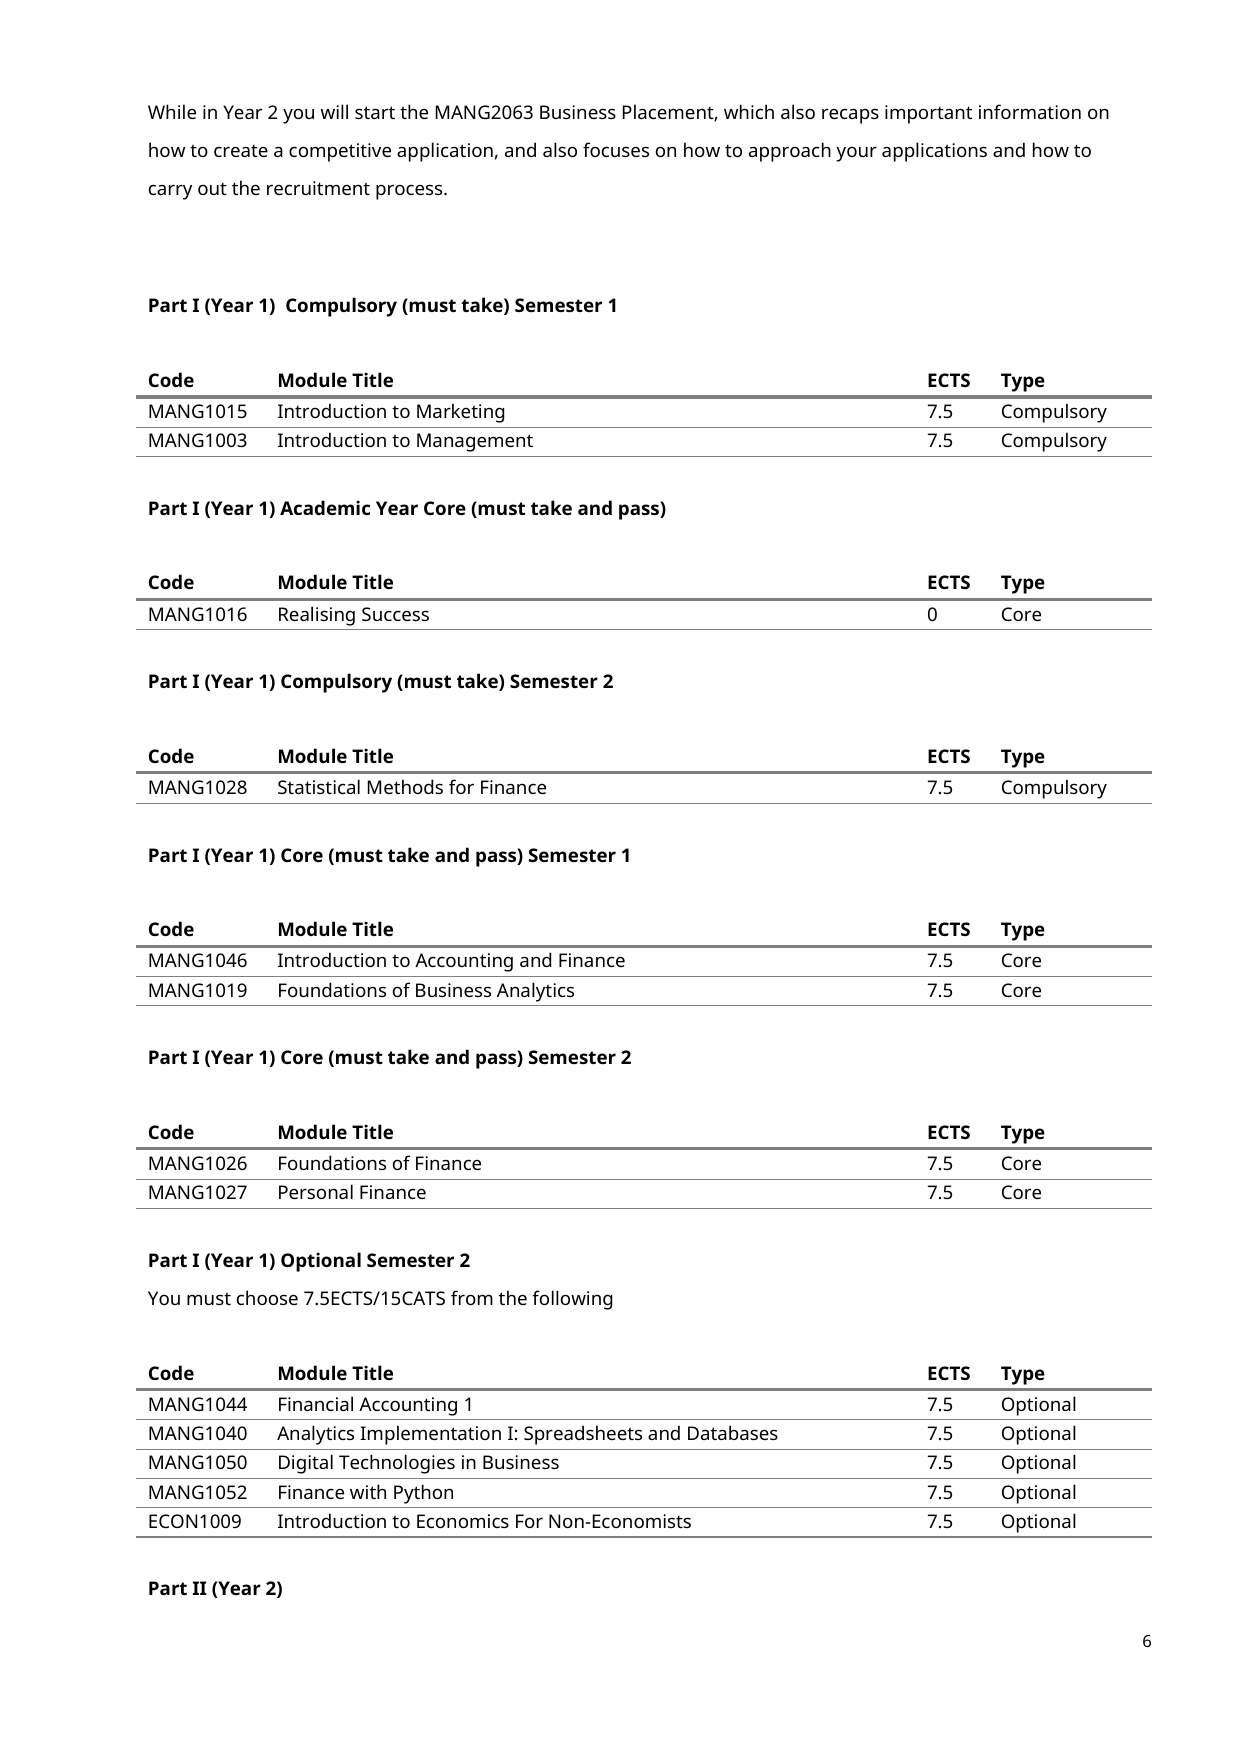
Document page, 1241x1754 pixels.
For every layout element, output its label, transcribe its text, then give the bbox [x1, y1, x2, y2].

table_cell Module Title [266, 367, 916, 395]
table_cell 7.5 [916, 1479, 989, 1507]
table_cell Personal Finance [266, 1180, 916, 1208]
table_cell Optional [989, 1391, 1152, 1419]
table_cell 7.5 [916, 774, 989, 803]
table_cell 7.5 [916, 1450, 989, 1478]
table_cell 7.5 [916, 1180, 989, 1208]
table_cell 7.5 [916, 1508, 989, 1536]
table_cell Type [989, 916, 1152, 944]
table_cell Code [136, 743, 266, 771]
table_cell Introduction to Economics For Non-Economists [266, 1508, 916, 1536]
table_cell Financial Accounting 1 [266, 1391, 916, 1419]
table_cell Analytics Implementation I: Spreadsheets and Databases [266, 1420, 916, 1449]
table_cell Realising Success [266, 601, 916, 629]
table_cell Module Title [266, 916, 916, 944]
table_cell Core [989, 601, 1152, 629]
table_cell MANG1015 [136, 399, 266, 427]
table_cell Foundations of Business Analytics [266, 977, 916, 1005]
table_cell ECTS [916, 1360, 989, 1388]
table_cell Core [989, 1180, 1152, 1208]
table_cell 7.5 [916, 948, 989, 976]
table_cell Introduction to Accounting and Finance [266, 948, 916, 976]
table_cell Compulsory [989, 399, 1152, 427]
table_cell Part I (Year 1) Core (must take and pass) Semester 2 [136, 1006, 1152, 1119]
table_cell MANG1046 [136, 948, 266, 976]
table_cell Type [989, 1119, 1152, 1147]
table_cell Module Title [266, 1119, 916, 1147]
table_cell Part I (Year 1) Compulsory (must take) Semester 1 [136, 254, 1152, 367]
table_cell MANG1050 [136, 1450, 266, 1478]
table_cell MANG1028 [136, 774, 266, 803]
table_cell Code [136, 570, 266, 598]
table_cell Core [989, 977, 1152, 1005]
table_cell Part I (Year 1) Core (must take and pass) Semester 1 [136, 804, 1152, 916]
table_cell Optional [989, 1479, 1152, 1507]
table_cell Part II (Year 2) [136, 1538, 1152, 1612]
table_cell Compulsory [989, 774, 1152, 803]
table_header While in Year 2 you will start the MANG2063 Business Placement, which also recaps important information on how to create a competitive application, and also focuses on how to approach your applications and how to carry out the recruitment process. [136, 99, 1152, 254]
table_cell 0 [916, 601, 989, 629]
table_cell Core [989, 1150, 1152, 1178]
table_cell 7.5 [916, 1150, 989, 1178]
table_cell ECTS [916, 367, 989, 395]
table_cell MANG1027 [136, 1180, 266, 1208]
table_cell Introduction to Management [266, 428, 916, 456]
table_cell ECTS [916, 916, 989, 944]
table_cell Type [989, 570, 1152, 598]
table_cell Finance with Python [266, 1479, 916, 1507]
table_cell MANG1044 [136, 1391, 266, 1419]
table_cell 7.5 [916, 977, 989, 1005]
table_cell Introduction to Marketing [266, 399, 916, 427]
table_cell Core [989, 948, 1152, 976]
table_cell Code [136, 916, 266, 944]
table_cell MANG1016 [136, 601, 266, 629]
table_cell 7.5 [916, 428, 989, 456]
table_cell Optional [989, 1508, 1152, 1536]
table_cell 7.5 [916, 399, 989, 427]
table_cell Digital Technologies in Business [266, 1450, 916, 1478]
table_cell MANG1026 [136, 1150, 266, 1178]
table_cell Type [989, 743, 1152, 771]
table_cell Module Title [266, 1360, 916, 1388]
table_cell Optional [989, 1450, 1152, 1478]
table_cell Foundations of Finance [266, 1150, 916, 1178]
table_cell Type [989, 367, 1152, 395]
table_cell MANG1040 [136, 1420, 266, 1449]
table_cell Module Title [266, 570, 916, 598]
table_cell Part I (Year 1) Optional Semester 2 You must choose 7.5ECTS/15CATS from the following [136, 1209, 1152, 1360]
table_cell ECTS [916, 1119, 989, 1147]
table_cell Code [136, 1119, 266, 1147]
table_cell MANG1003 [136, 428, 266, 456]
table_cell ECTS [916, 743, 989, 771]
table_cell Type [989, 1360, 1152, 1388]
table_cell MANG1052 [136, 1479, 266, 1507]
table_cell Statistical Methods for Finance [266, 774, 916, 803]
table_cell Part I (Year 1) Compulsory (must take) Semester 2 [136, 630, 1152, 743]
table_cell ECTS [916, 570, 989, 598]
table_cell Compulsory [989, 428, 1152, 456]
table_cell Module Title [266, 743, 916, 771]
table_cell Optional [989, 1420, 1152, 1449]
table_cell Part I (Year 1) Academic Year Core (must take and pass) [136, 457, 1152, 570]
table_cell MANG1019 [136, 977, 266, 1005]
table_cell Code [136, 367, 266, 395]
table_cell ECON1009 [136, 1508, 266, 1536]
table_cell 7.5 [916, 1391, 989, 1419]
table_cell Code [136, 1360, 266, 1388]
table_cell 7.5 [916, 1420, 989, 1449]
